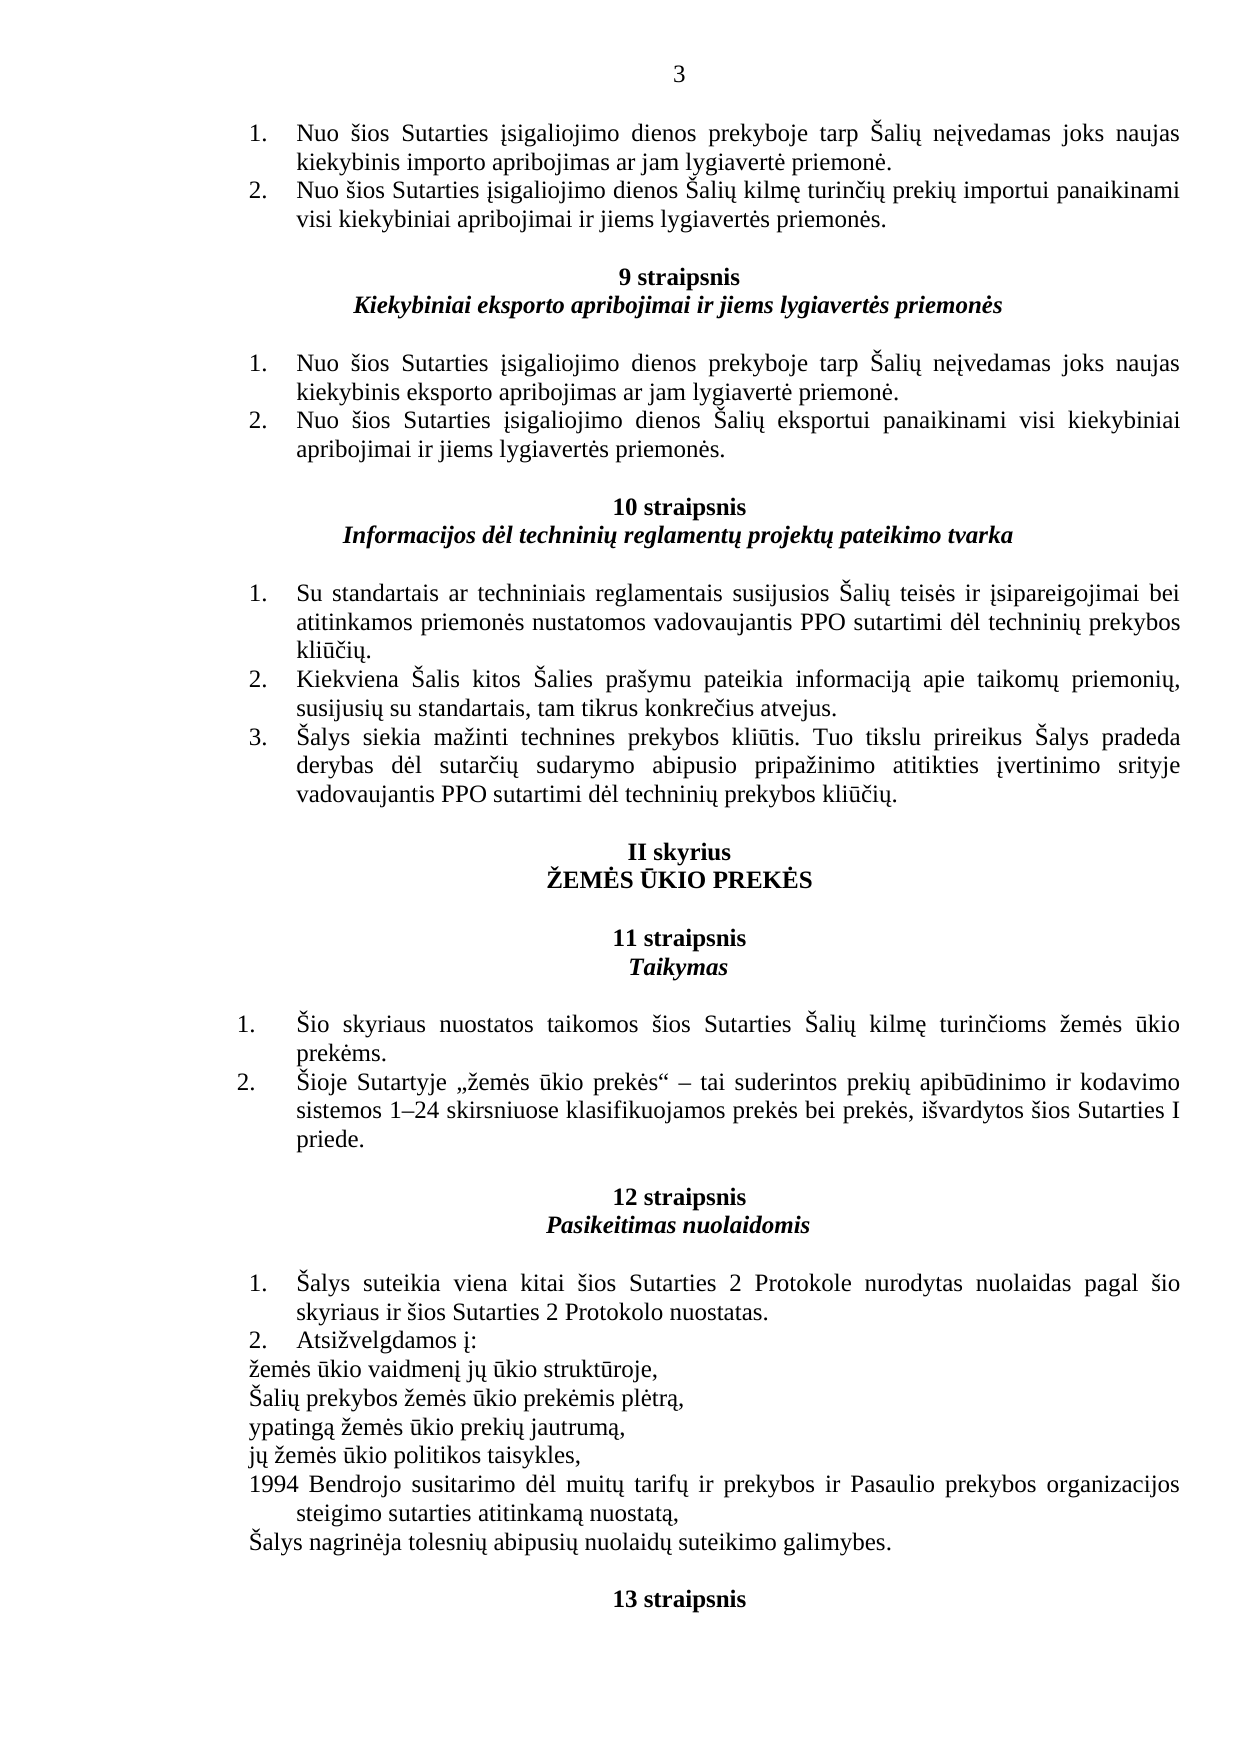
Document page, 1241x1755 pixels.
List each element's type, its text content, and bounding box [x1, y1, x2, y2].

text 1. Nuo šios Sutarties įsigaliojimo dienos prekyboje tarp Šalių neįvedamas joks naujas kiekybinis importo apribojimas ar jam lygiavertė priemonė. [248, 118, 1181, 176]
text 9 straipsnis [177, 262, 1181, 291]
text Pasikeitimas nuolaidomis [177, 1211, 1181, 1239]
text ypatingą žemės ūkio prekių jautrumą, [248, 1412, 1181, 1441]
text 3. Šalys siekia mažinti technines prekybos kliūtis. Tuo tikslu prireikus Šalys pradeda derybas dėl sutarčių sudarymo abipusio pripažinimo atitikties įvertinimo srityje vadovaujantis PPO sutartimi dėl techninių prekybos kliūčių. [248, 722, 1181, 808]
text 10 straipsnis [177, 492, 1181, 521]
text 1994 Bendrojo susitarimo dėl muitų tarifų ir prekybos ir Pasaulio prekybos organizacijos steigimo sutarties atitinkamą nuostatą, [248, 1469, 1181, 1527]
text 1. Šalys suteikia viena kitai šios Sutarties 2 Protokole nurodytas nuolaidas pagal šio skyriaus ir šios Sutarties 2 Protokolo nuostatas. [248, 1268, 1181, 1326]
text 2. Kiekviena Šalis kitos Šalies prašymu pateikia informaciją apie taikomų priemonių, susijusių su standartais, tam tikrus konkrečius atvejus. [248, 664, 1181, 722]
text 13 straipsnis [177, 1584, 1181, 1613]
text 1. Su standartais ar techniniais reglamentais susijusios Šalių teisės ir įsipareigojimai bei atitinkamos priemonės nustatomos vadovaujantis PPO sutartimi dėl techninių prekybos kliūčių. [248, 578, 1181, 664]
text ŽEMĖS ŪKIO PREKĖS [177, 866, 1181, 894]
text Šalių prekybos žemės ūkio prekėmis plėtrą, [248, 1383, 1181, 1412]
text 2. Šioje Sutartyje „žemės ūkio prekės“ – tai suderintos prekių apibūdinimo ir kodavimo sistemos 1–24 skirsniuose klasifikuojamos prekės bei prekės, išvardytos šios Sutarties I priede. [237, 1067, 1181, 1153]
text 11 straipsnis [177, 923, 1181, 952]
text 2. Atsižvelgdamos į: [248, 1326, 1181, 1354]
text II skyrius [177, 837, 1181, 866]
text Kiekybiniai eksporto apribojimai ir jiems lygiavertės priemonės [177, 291, 1181, 319]
text 1. Nuo šios Sutarties įsigaliojimo dienos prekyboje tarp Šalių neįvedamas joks naujas kiekybinis eksporto apribojimas ar jam lygiavertė priemonė. [248, 348, 1181, 406]
text žemės ūkio vaidmenį jų ūkio struktūroje, [248, 1354, 1181, 1383]
text Šalys nagrinėja tolesnių abipusių nuolaidų suteikimo galimybes. [248, 1527, 1181, 1556]
text 12 straipsnis [177, 1182, 1181, 1211]
text Taikymas [177, 952, 1181, 981]
text 2. Nuo šios Sutarties įsigaliojimo dienos Šalių kilmę turinčių prekių importui panaikinami visi kiekybiniai apribojimai ir jiems lygiavertės priemonės. [248, 176, 1181, 233]
text 2. Nuo šios Sutarties įsigaliojimo dienos Šalių eksportui panaikinami visi kiekybiniai apribojimai ir jiems lygiavertės priemonės. [248, 406, 1181, 463]
text jų žemės ūkio politikos taisykles, [248, 1441, 1181, 1469]
text Informacijos dėl techninių reglamentų projektų pateikimo tvarka [177, 521, 1181, 549]
text 1. Šio skyriaus nuostatos taikomos šios Sutarties Šalių kilmę turinčioms žemės ūkio prekėms. [237, 1009, 1181, 1067]
